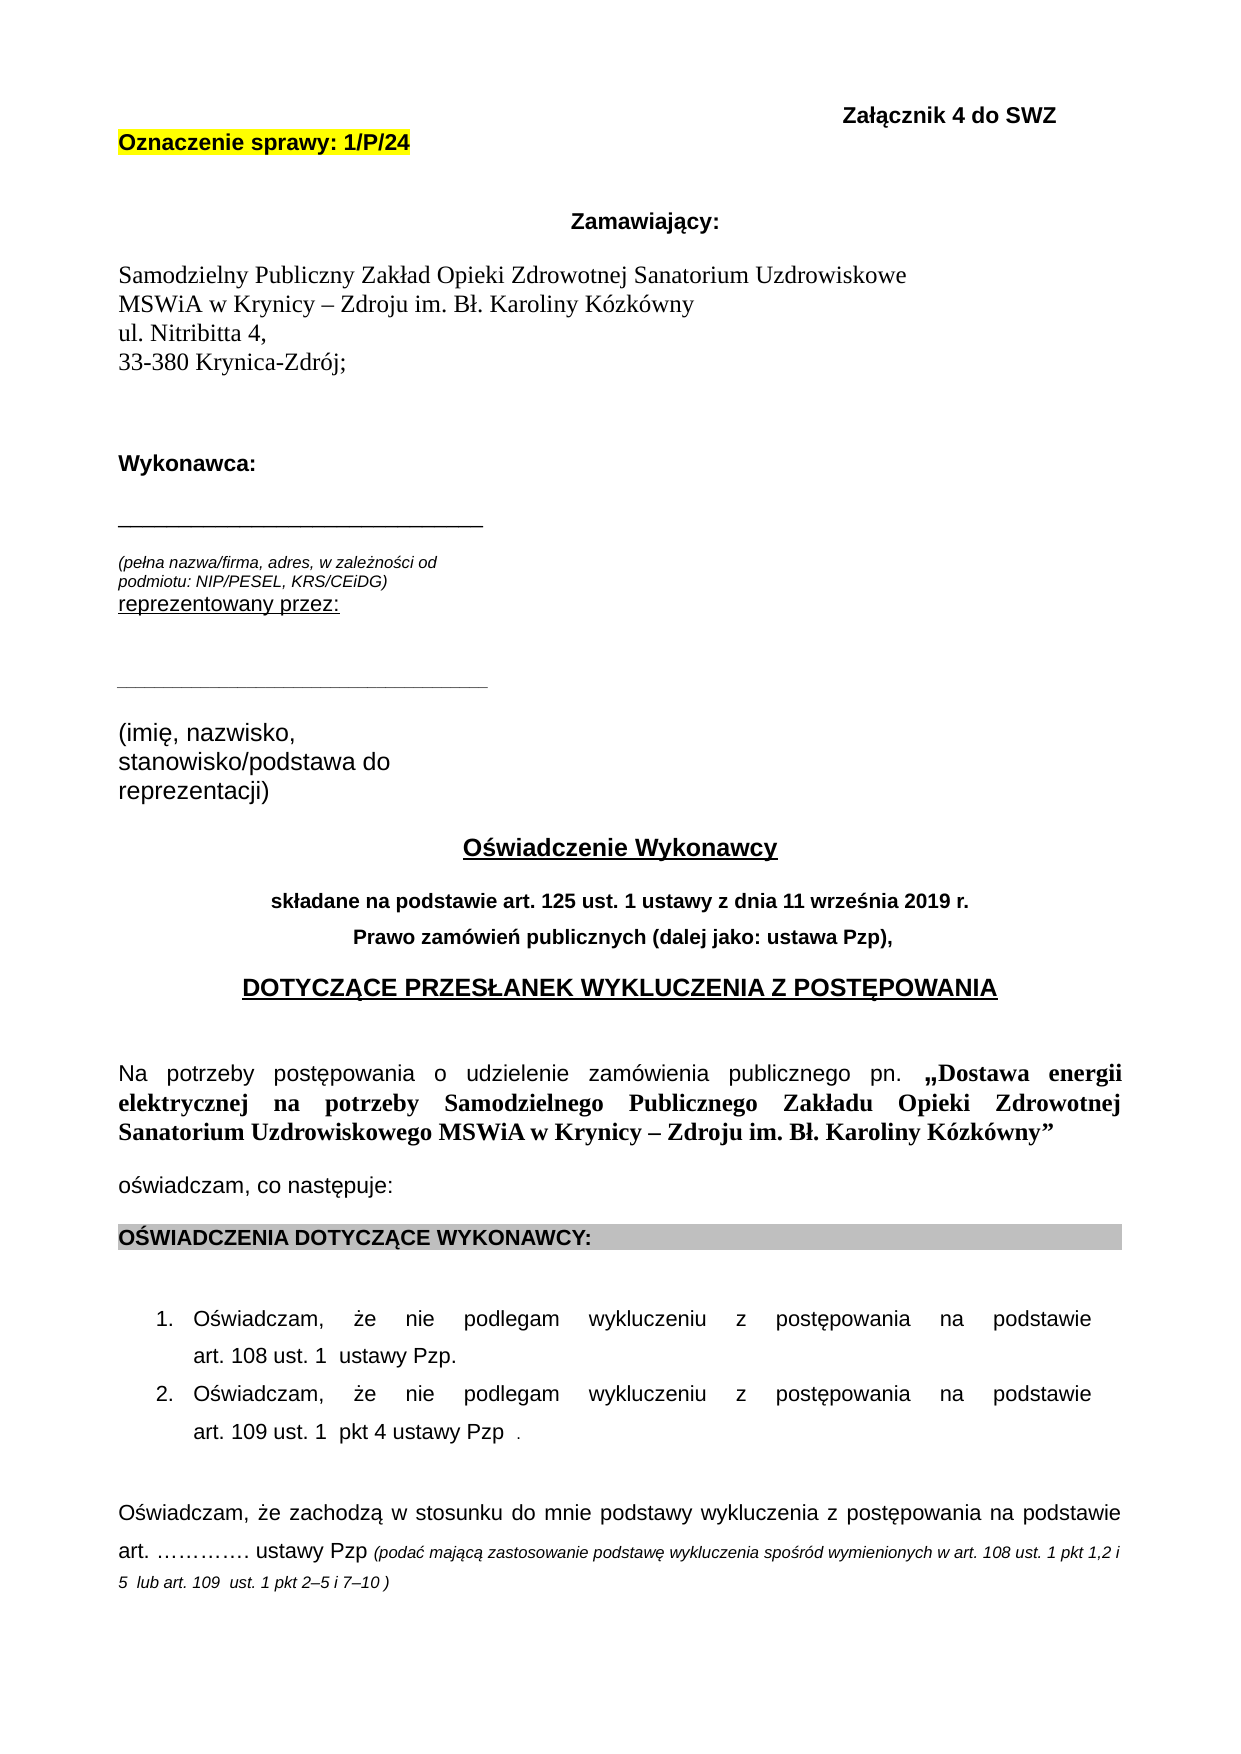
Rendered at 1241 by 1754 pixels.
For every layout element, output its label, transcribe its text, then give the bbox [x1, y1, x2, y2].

text oświadczam, co następuje: [118, 1172, 1122, 1198]
text Zamawiający: [118, 208, 1122, 234]
text OŚWIADCZENIA DOTYCZĄCE WYKONAWCY: [118, 1224, 1122, 1250]
text DOTYCZĄCE PRZESŁANEK WYKLUCZENIA Z POSTĘPOWANIA [118, 973, 1122, 1002]
text ul. Nitribitta 4, [118, 318, 1122, 347]
text Wykonawca: [118, 450, 1122, 476]
text (imię, nazwisko, stanowisko/podstawa do reprezentacji) [118, 718, 502, 805]
text Oświadczam, że zachodzą w stosunku do mnie podstawy wykluczenia z postępowania na podstawie art. …………. ustawy Pzp (podać mającą zastosowanie podstawę wykluczenia spośród wymienionych w art. 108 ust. 1 pkt 1,2 i 5 lub art. 109 ust. 1 pkt 2‒5 i 7‒10 ) [118, 1500, 1122, 1592]
text Na potrzeby postępowania o udzielenie zamówienia publicznego pn. „Dostawa energii elektrycznej na potrzeby Samodzielnego Publicznego Zakładu Opieki Zdrowotnej Sanatorium Uzdrowiskowego MSWiA w Krynicy – Zdroju im. Bł. Karoliny Kózkówny” [118, 1054, 1122, 1145]
text 33-380 Krynica-Zdrój; [118, 347, 1122, 376]
text ______________________________ [118, 503, 502, 528]
text Oświadczenie Wykonawcy [118, 833, 1122, 862]
text Samodzielny Publiczny Zakład Opieki Zdrowotnej Sanatorium Uzdrowiskowe MSWiA w Krynicy – Zdroju im. Bł. Karoliny Kózkówny [118, 261, 1122, 318]
list Oświadczam, że nie podlegam wykluczeniu z postępowania na podstawie art. 108 ust. 1 ustawy Pzp. [156, 1305, 1122, 1368]
text Oznaczenie sprawy: 1/P/24 [118, 129, 1122, 155]
text Prawo zamówień publicznych (dalej jako: ustawa Pzp), [118, 925, 1122, 949]
text reprezentowany przez: [118, 591, 1122, 617]
text Załącznik 4 do SWZ [118, 102, 1122, 129]
list Oświadczam, że nie podlegam wykluczeniu z postępowania na podstawie art. 109 ust. 1 pkt 4 ustawy Pzp . [156, 1381, 1122, 1444]
text (pełna nazwa/firma, adres, w zależności od podmiotu: NIP/PESEL, KRS/CEiDG) [118, 553, 502, 591]
text ________________________________________ [118, 671, 502, 690]
text składane na podstawie art. 125 ust. 1 ustawy z dnia 11 września 2019 r. [118, 889, 1122, 913]
